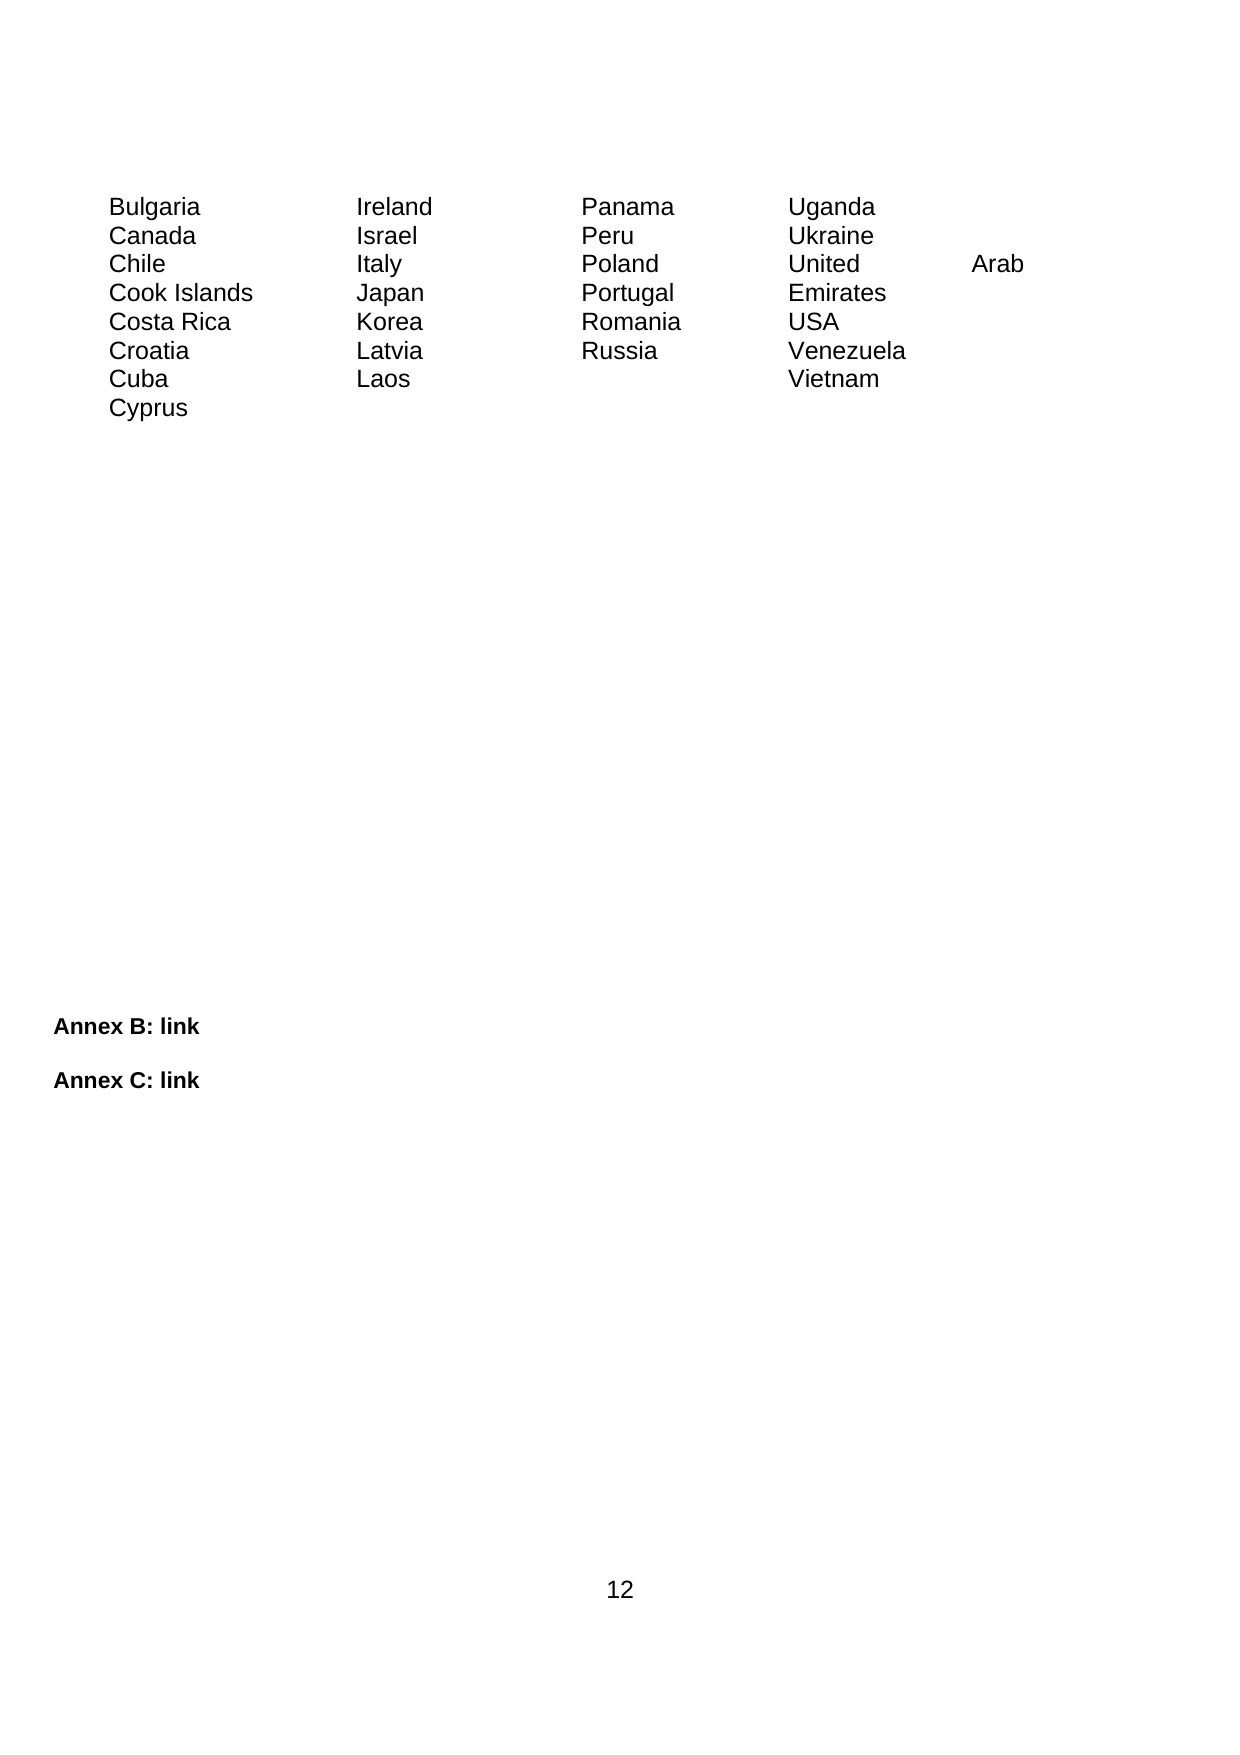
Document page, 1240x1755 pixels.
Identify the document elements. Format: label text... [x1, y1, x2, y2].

table_header Ireland Israel Italy Japan Korea Latvia Laos [345, 192, 570, 422]
text Annex B: link [53, 1013, 1186, 1039]
table_header Bulgaria Canada Chile Cook Islands Costa Rica Croatia Cuba Cyprus [94, 192, 345, 422]
table_header Uganda Ukraine United Arab Emirates USA Venezuela Vietnam [773, 192, 1039, 422]
text Annex C: link [53, 1067, 1186, 1093]
table_header Panama Peru Poland Portugal Romania Russia [570, 192, 773, 422]
